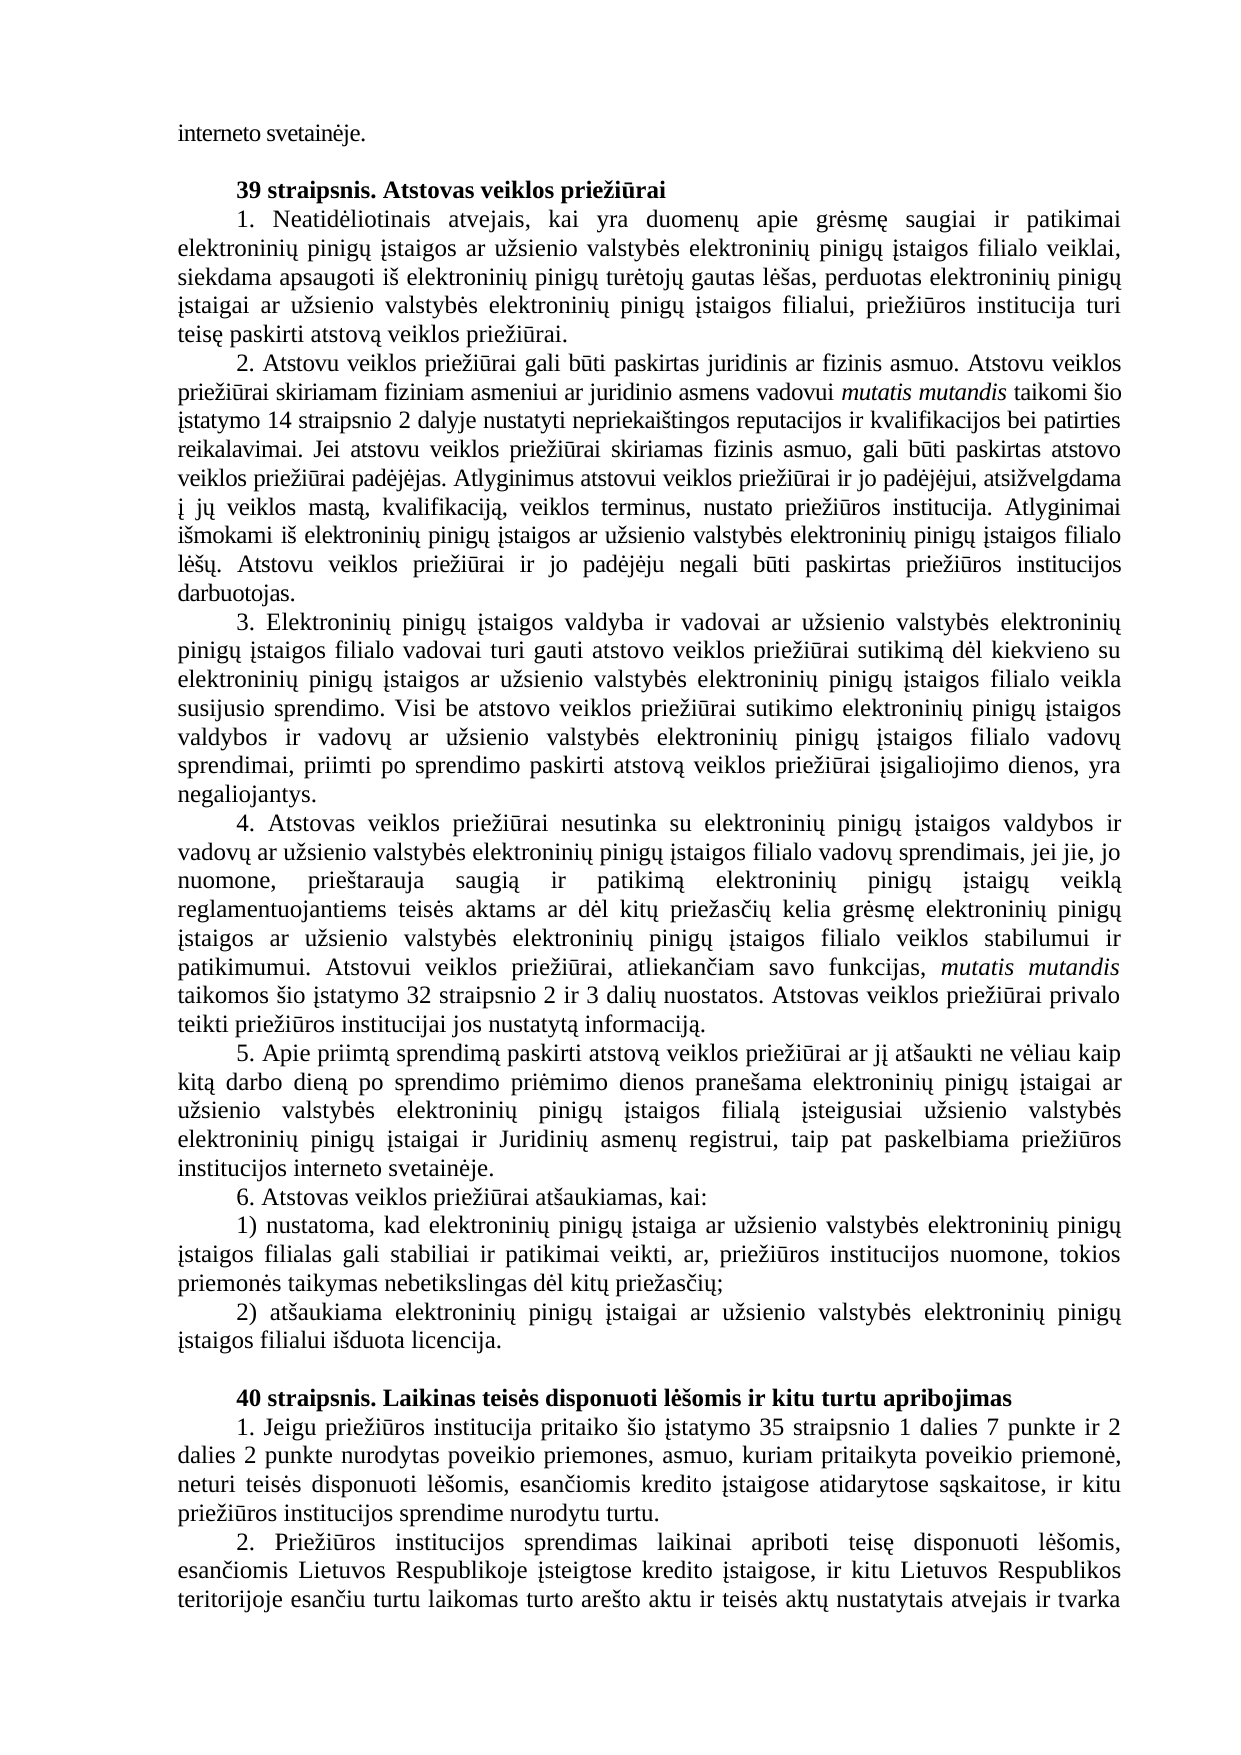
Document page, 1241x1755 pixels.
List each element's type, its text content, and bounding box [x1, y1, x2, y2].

text 1) nustatoma, kad elektroninių pinigų įstaiga ar užsienio valstybės elektroninių pinigų įstaigos filialas gali stabiliai ir patikimai veikti, ar, priežiūros institucijos nuomone, tokios priemonės taikymas nebetikslingas dėl kitų priežasčių; [177, 1211, 1122, 1297]
text 1. Jeigu priežiūros institucija pritaiko šio įstatymo 35 straipsnio 1 dalies 7 punkte ir 2 dalies 2 punkte nurodytas poveikio priemones, asmuo, kuriam pritaikyta poveikio priemonė, neturi teisės disponuoti lėšomis, esančiomis kredito įstaigose atidarytose sąskaitose, ir kitu priežiūros institucijos sprendime nurodytu turtu. [177, 1412, 1122, 1527]
text 5. Apie priimtą sprendimą paskirti atstovą veiklos priežiūrai ar jį atšaukti ne vėliau kaip kitą darbo dieną po sprendimo priėmimo dienos pranešama elektroninių pinigų įstaigai ar užsienio valstybės elektroninių pinigų įstaigos filialą įsteigusiai užsienio valstybės elektroninių pinigų įstaigai ir Juridinių asmenų registrui, taip pat paskelbiama priežiūros institucijos interneto svetainėje. [177, 1038, 1122, 1182]
text 2) atšaukiama elektroninių pinigų įstaigai ar užsienio valstybės elektroninių pinigų įstaigos filialui išduota licencija. [177, 1297, 1122, 1354]
text 2. Priežiūros institucijos sprendimas laikinai apriboti teisę disponuoti lėšomis, esančiomis Lietuvos Respublikoje įsteigtose kredito įstaigose, ir kitu Lietuvos Respublikos teritorijoje esančiu turtu laikomas turto arešto aktu ir teisės aktų nustatytais atvejais ir tvarka [177, 1527, 1122, 1613]
text 40 straipsnis. Laikinas teisės disponuoti lėšomis ir kitu turtu apribojimas [236, 1383, 1122, 1412]
text 1. Neatidėliotinais atvejais, kai yra duomenų apie grėsmę saugiai ir patikimai elektroninių pinigų įstaigos ar užsienio valstybės elektroninių pinigų įstaigos filialo veiklai, siekdama apsaugoti iš elektroninių pinigų turėtojų gautas lėšas, perduotas elektroninių pinigų įstaigai ar užsienio valstybės elektroninių pinigų įstaigos filialui, priežiūros institucija turi teisę paskirti atstovą veiklos priežiūrai. [177, 204, 1122, 348]
text 4. Atstovas veiklos priežiūrai nesutinka su elektroninių pinigų įstaigos valdybos ir vadovų ar užsienio valstybės elektroninių pinigų įstaigos filialo vadovų sprendimais, jei jie, jo nuomone, prieštarauja saugią ir patikimą elektroninių pinigų įstaigų veiklą reglamentuojantiems teisės aktams ar dėl kitų priežasčių kelia grėsmę elektroninių pinigų įstaigos ar užsienio valstybės elektroninių pinigų įstaigos filialo veiklos stabilumui ir patikimumui. Atstovui veiklos priežiūrai, atliekančiam savo funkcijas, mutatis mutandis taikomos šio įstatymo 32 straipsnio 2 ir 3 dalių nuostatos. Atstovas veiklos priežiūrai privalo teikti priežiūros institucijai jos nustatytą informaciją. [177, 808, 1122, 1038]
text interneto svetainėje. [177, 118, 1122, 147]
text 39 straipsnis. Atstovas veiklos priežiūrai [236, 176, 1122, 204]
text 6. Atstovas veiklos priežiūrai atšaukiamas, kai: [177, 1182, 1122, 1211]
text 3. Elektroninių pinigų įstaigos valdyba ir vadovai ar užsienio valstybės elektroninių pinigų įstaigos filialo vadovai turi gauti atstovo veiklos priežiūrai sutikimą dėl kiekvieno su elektroninių pinigų įstaigos ar užsienio valstybės elektroninių pinigų įstaigos filialo veikla susijusio sprendimo. Visi be atstovo veiklos priežiūrai sutikimo elektroninių pinigų įstaigos valdybos ir vadovų ar užsienio valstybės elektroninių pinigų įstaigos filialo vadovų sprendimai, priimti po sprendimo paskirti atstovą veiklos priežiūrai įsigaliojimo dienos, yra negaliojantys. [177, 607, 1122, 808]
text 2. Atstovu veiklos priežiūrai gali būti paskirtas juridinis ar fizinis asmuo. Atstovu veiklos priežiūrai skiriamam fiziniam asmeniui ar juridinio asmens vadovui mutatis mutandis taikomi šio įstatymo 14 straipsnio 2 dalyje nustatyti nepriekaištingos reputacijos ir kvalifikacijos bei patirties reikalavimai. Jei atstovu veiklos priežiūrai skiriamas fizinis asmuo, gali būti paskirtas atstovo veiklos priežiūrai padėjėjas. Atlyginimus atstovui veiklos priežiūrai ir jo padėjėjui, atsižvelgdama į jų veiklos mastą, kvalifikaciją, veiklos terminus, nustato priežiūros institucija. Atlyginimai išmokami iš elektroninių pinigų įstaigos ar užsienio valstybės elektroninių pinigų įstaigos filialo lėšų. Atstovu veiklos priežiūrai ir jo padėjėju negali būti paskirtas priežiūros institucijos darbuotojas. [177, 348, 1122, 607]
